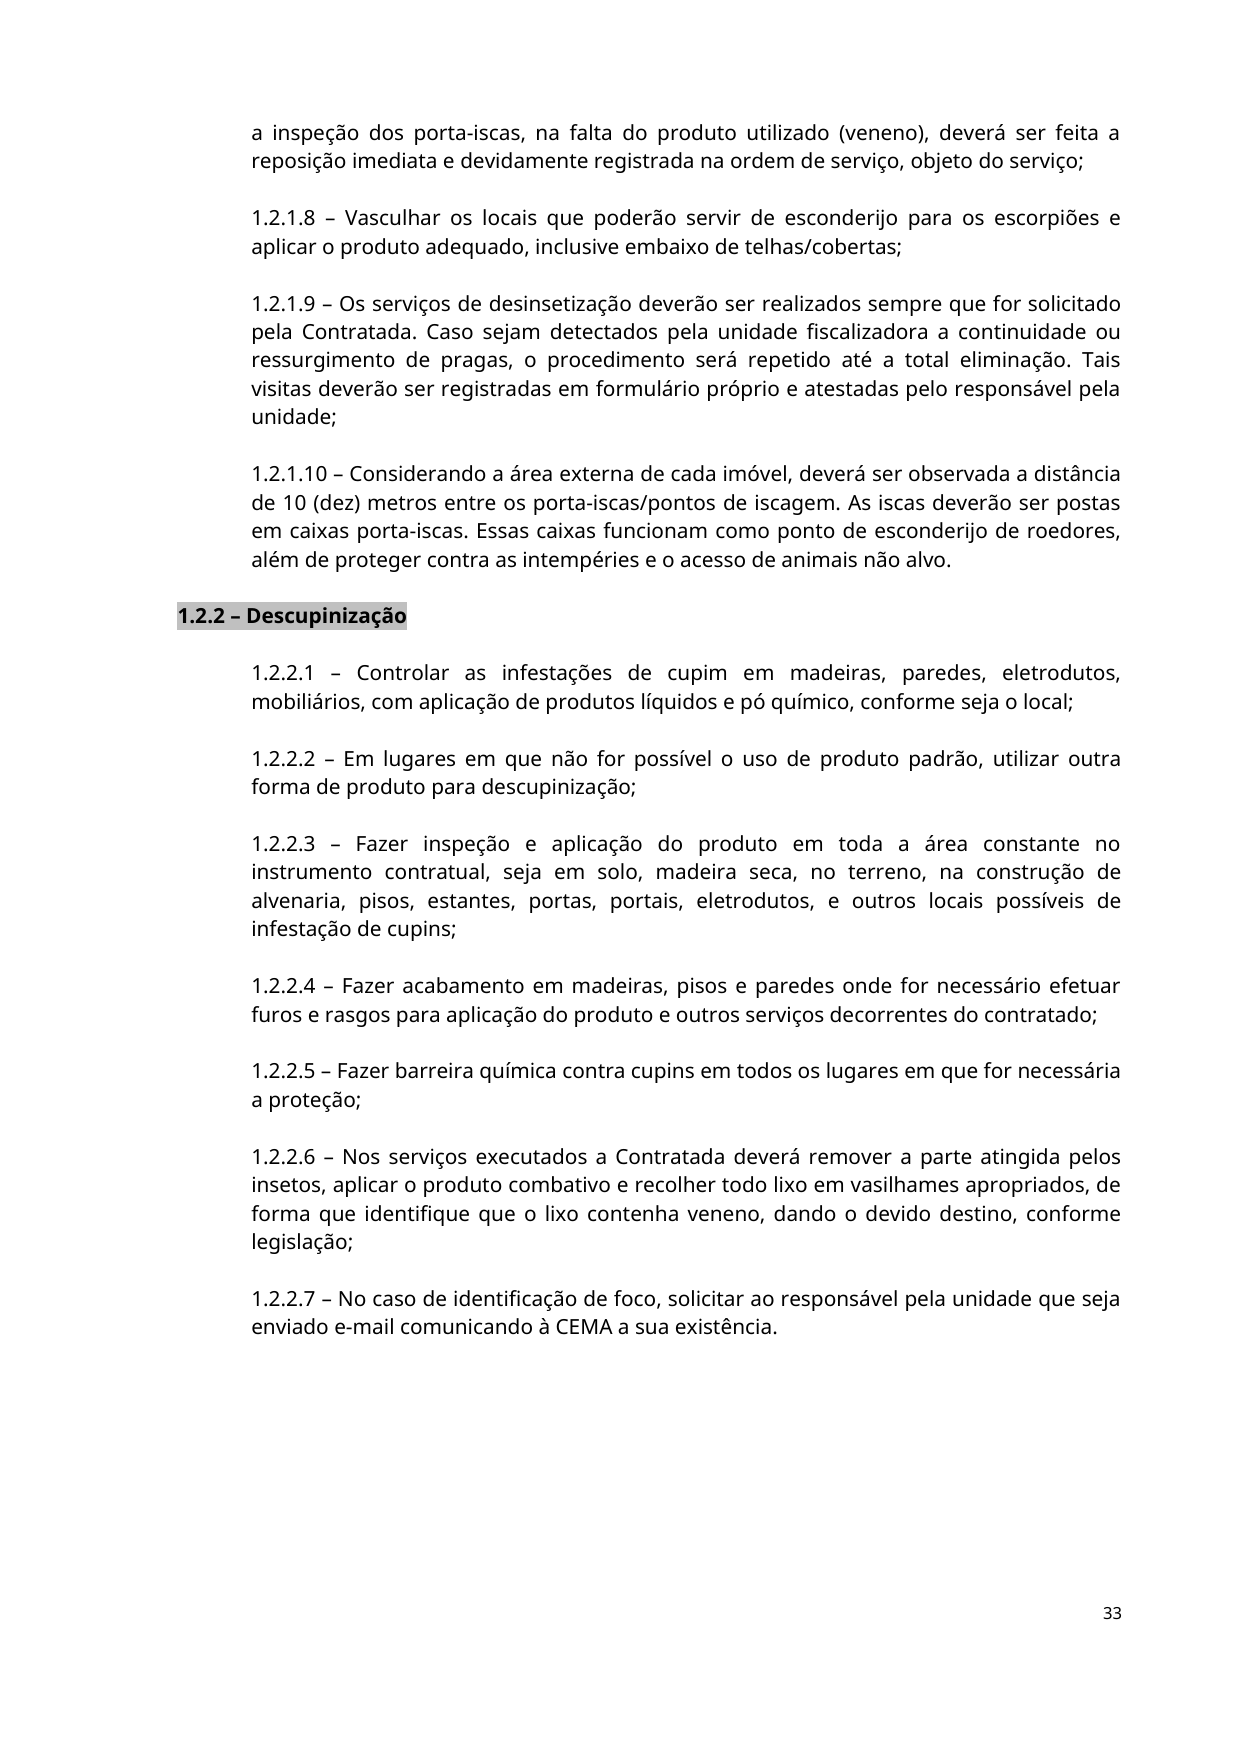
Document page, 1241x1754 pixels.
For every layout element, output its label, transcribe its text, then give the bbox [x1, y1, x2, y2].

text 1.2.2.3 – Fazer inspeção e aplicação do produto em toda a área constante no instrumento contratual, seja em solo, madeira seca, no terreno, na construção de alvenaria, pisos, estantes, portas, portais, eletrodutos, e outros locais possíveis de infestação de cupins; [251, 829, 1122, 943]
text 1.2.1.9 – Os serviços de desinsetização deverão ser realizados sempre que for solicitado pela Contratada. Caso sejam detectados pela unidade fiscalizadora a continuidade ou ressurgimento de pragas, o procedimento será repetido até a total eliminação. Tais visitas deverão ser registradas em formulário próprio e atestadas pelo responsável pela unidade; [251, 289, 1122, 431]
text 1.2.2.4 – Fazer acabamento em madeiras, pisos e paredes onde for necessário efetuar furos e rasgos para aplicação do produto e outros serviços decorrentes do contratado; [251, 971, 1122, 1028]
text 1.2.2.5 – Fazer barreira química contra cupins em todos os lugares em que for necessária a proteção; [251, 1057, 1122, 1113]
text 1.2.2 – Descupinização [177, 602, 1122, 630]
text a inspeção dos porta-iscas, na falta do produto utilizado (veneno), deverá ser feita a reposição imediata e devidamente registrada na ordem de serviço, objeto do serviço; [251, 118, 1122, 175]
text 1.2.1.8 – Vasculhar os locais que poderão servir de esconderijo para os escorpiões e aplicar o produto adequado, inclusive embaixo de telhas/cobertas; [251, 203, 1122, 260]
text 1.2.2.1 – Controlar as infestações de cupim em madeiras, paredes, eletrodutos, mobiliários, com aplicação de produtos líquidos e pó químico, conforme seja o local; [251, 658, 1122, 715]
text 1.2.2.7 – No caso de identificação de foco, solicitar ao responsável pela unidade que seja enviado e-mail comunicando à CEMA a sua existência. [251, 1284, 1122, 1341]
text 1.2.1.10 – Considerando a área externa de cada imóvel, deverá ser observada a distância de 10 (dez) metros entre os porta-iscas/pontos de iscagem. As iscas deverão ser postas em caixas porta-iscas. Essas caixas funcionam como ponto de esconderijo de roedores, além de proteger contra as intempéries e o acesso de animais não alvo. [251, 459, 1122, 573]
text 1.2.2.6 – Nos serviços executados a Contratada deverá remover a parte atingida pelos insetos, aplicar o produto combativo e recolher todo lixo em vasilhames apropriados, de forma que identifique que o lixo contenha veneno, dando o devido destino, conforme legislação; [251, 1142, 1122, 1256]
text 1.2.2.2 – Em lugares em que não for possível o uso de produto padrão, utilizar outra forma de produto para descupinização; [251, 744, 1122, 801]
